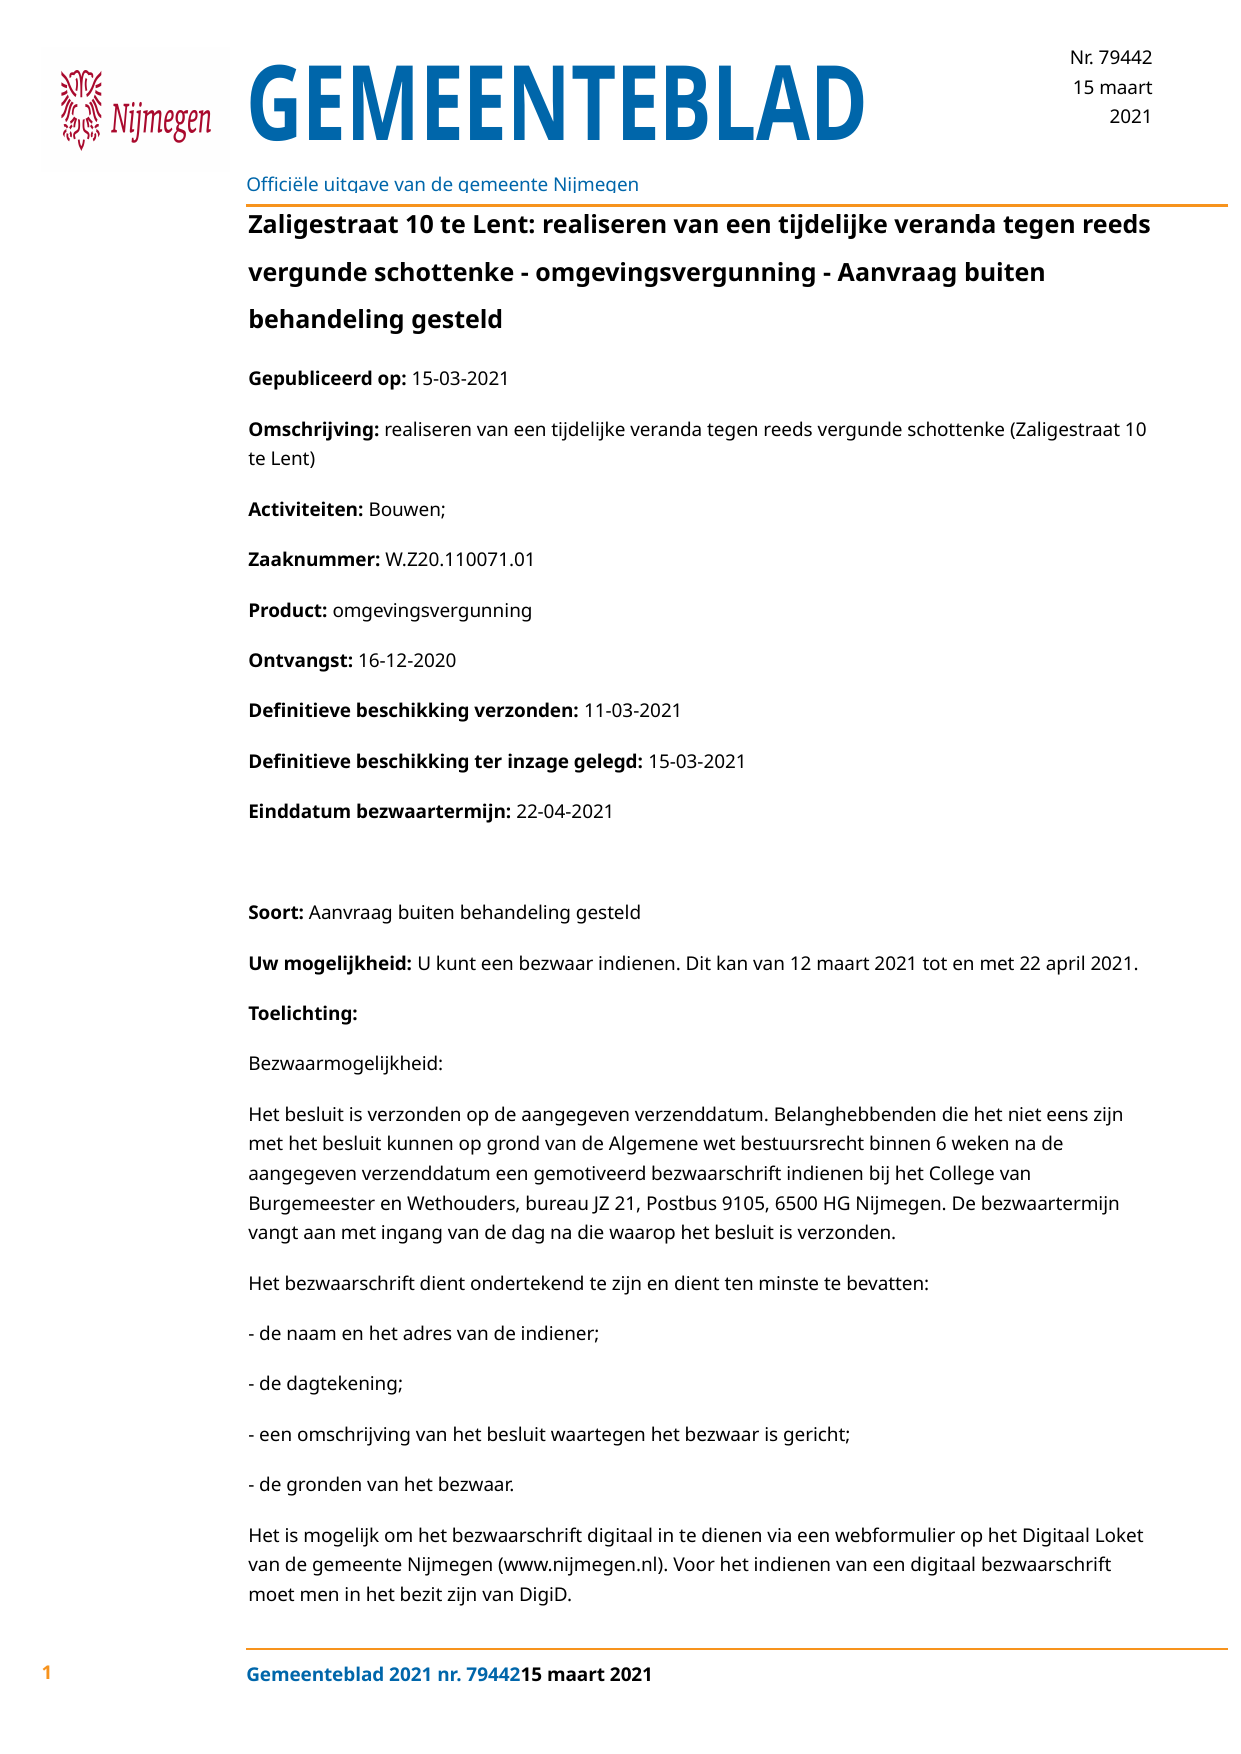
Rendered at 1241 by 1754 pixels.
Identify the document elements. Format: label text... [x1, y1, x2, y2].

text Het is mogelijk om het bezwaarschrift digitaal in te dienen via een webformulier op het Digitaal Loket van de gemeente Nijmegen (www.nijmegen.nl). Voor het indienen van een digitaal bezwaarschrift moet men in het bezit zijn van DigiD. [248, 1522, 1152, 1607]
text Definitieve beschikking ter inzage gelegd: 15-03-2021 [248, 748, 1152, 774]
text Het besluit is verzonden op de aangegeven verzenddatum. Belanghebbenden die het niet eens zijn met het besluit kunnen op grond van de Algemene wet bestuursrecht binnen 6 weken na de aangegeven verzenddatum een gemotiveerd bezwaarschrift indienen bij het College van Burgemeester en Wethouders, bureau JZ 21, Postbus 9105, 6500 HG Nijmegen. De bezwaartermijn vangt aan met ingang van de dag na die waarop het besluit is verzonden. [248, 1101, 1152, 1245]
text Soort: Aanvraag buiten behandeling gesteld [248, 899, 1152, 925]
text Bezwaarmogelijkheid: [248, 1051, 1152, 1076]
text - een omschrijving van het besluit waartegen het bezwaar is gericht; [248, 1421, 1152, 1447]
text Zaaknummer: W.Z20.110071.01 [248, 546, 1152, 572]
text Omschrijving: realiseren van een tijdelijke veranda tegen reeds vergunde schottenke (Zaligestraat 10 te Lent) [248, 416, 1152, 471]
text Uw mogelijkheid: U kunt een bezwaar indienen. Dit kan van 12 maart 2021 tot en met 22 april 2021. [248, 950, 1152, 975]
text Product: omgevingsvergunning [248, 597, 1152, 622]
text - de naam en het adres van de indiener; [248, 1320, 1152, 1346]
text Het bezwaarschrift dient ondertekend te zijn en dient ten minste te bevatten: [248, 1270, 1152, 1295]
text Einddatum bezwaartermijn: 22-04-2021 [248, 798, 1152, 824]
text Definitieve beschikking verzonden: 11-03-2021 [248, 698, 1152, 723]
text Activiteiten: Bouwen; [248, 496, 1152, 522]
text Zaligestraat 10 te Lent: realiseren van een tijdelijke veranda tegen reeds vergunde schottenke - omgevingsvergunning - Aanvraag buiten behandeling gesteld [248, 207, 1152, 336]
text Ontvangst: 16-12-2020 [248, 647, 1152, 673]
text - de dagtekening; [248, 1371, 1152, 1396]
text - de gronden van het bezwaar. [248, 1471, 1152, 1497]
text Gepubliceerd op: 15-03-2021 [248, 366, 1152, 391]
text Toelichting: [248, 1000, 1152, 1026]
picture [41, 47, 231, 172]
